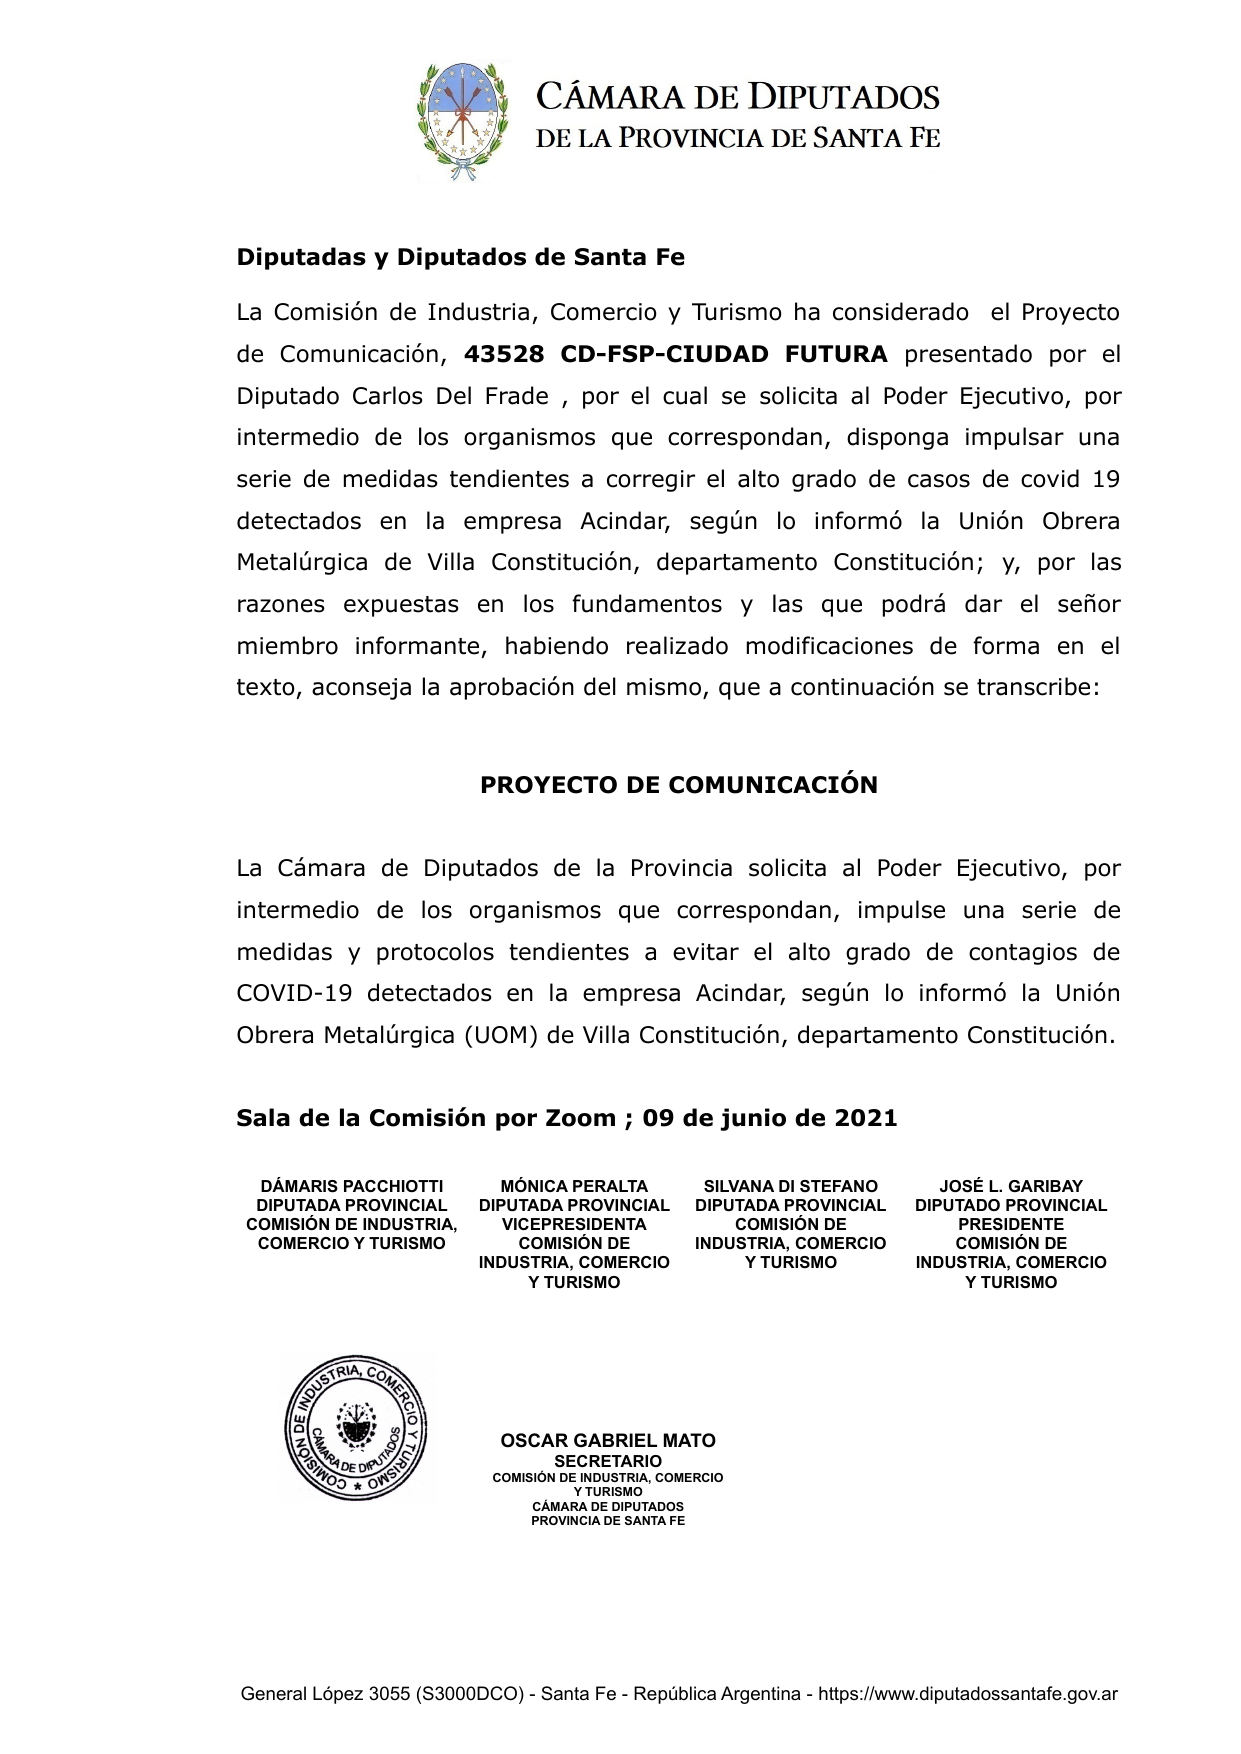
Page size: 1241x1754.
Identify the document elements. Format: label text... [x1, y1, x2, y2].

text La Cámara de Diputados de la Provincia solicita al Poder Ejecutivo, por intermedio de los organismos que correspondan, impulse una serie de medidas y protocolos tendientes a evitar el alto grado de contagios de COVID-19 detectados en la empresa Acindar, según lo informó la Unión Obrera Metalúrgica (UOM) de Villa Constitución, departamento Constitución. [236, 853, 1122, 1048]
text PROYECTO DE COMUNICACIÓN [236, 770, 1122, 798]
table_header SILVANA DI STEFANO DIPUTADA PROVINCIAL COMISIÓN DE INDUSTRIA, COMERCIO Y TURISMO [681, 1168, 901, 1300]
text Diputadas y Diputados de Santa Fe [236, 242, 1122, 270]
picture [277, 1351, 437, 1503]
table_header DÁMARIS PACCHIOTTI DIPUTADA PROVINCIAL COMISIÓN DE INDUSTRIA, COMERCIO Y TURISMO [236, 1168, 467, 1300]
table_header OSCAR GABRIEL MATO SECRETARIO COMISIÓN DE INDUSTRIA, COMERCIO Y TURISMO CÁMARA DE DIPUTADOS PROVINCIA DE SANTA FE [479, 1346, 738, 1537]
text La Comisión de Industria, Comercio y Turismo ha considerado el Proyecto de Comunicación, 43528 CD-FSP-CIUDAD FUTURA presentado por el Diputado Carlos Del Frade , por el cual se solicita al Poder Ejecutivo, por intermedio de los organismos que correspondan, disponga impulsar una serie de medidas tendientes a corregir el alto grado de casos de covid 19 detectados en la empresa Acindar, según lo informó la Unión Obrera Metalúrgica de Villa Constitución, departamento Constitución; y, por las razones expuestas en los fundamentos y las que podrá dar el señor miembro informante, habiendo realizado modificaciones de forma en el texto, aconseja la aprobación del mismo, que a continuación se transcribe: [236, 298, 1122, 701]
picture [413, 59, 945, 183]
table_header [236, 1346, 478, 1537]
table_header JOSÉ L. GARIBAY DIPUTADO PROVINCIAL PRESIDENTE COMISIÓN DE INDUSTRIA, COMERCIO Y TURISMO [901, 1168, 1122, 1300]
table_header MÓNICA PERALTA DIPUTADA PROVINCIAL VICEPRESIDENTA COMISIÓN DE INDUSTRIA, COMERCIO Y TURISMO [468, 1168, 681, 1300]
text Sala de la Comisión por Zoom ; 09 de junio de 2021 [236, 1103, 1122, 1131]
